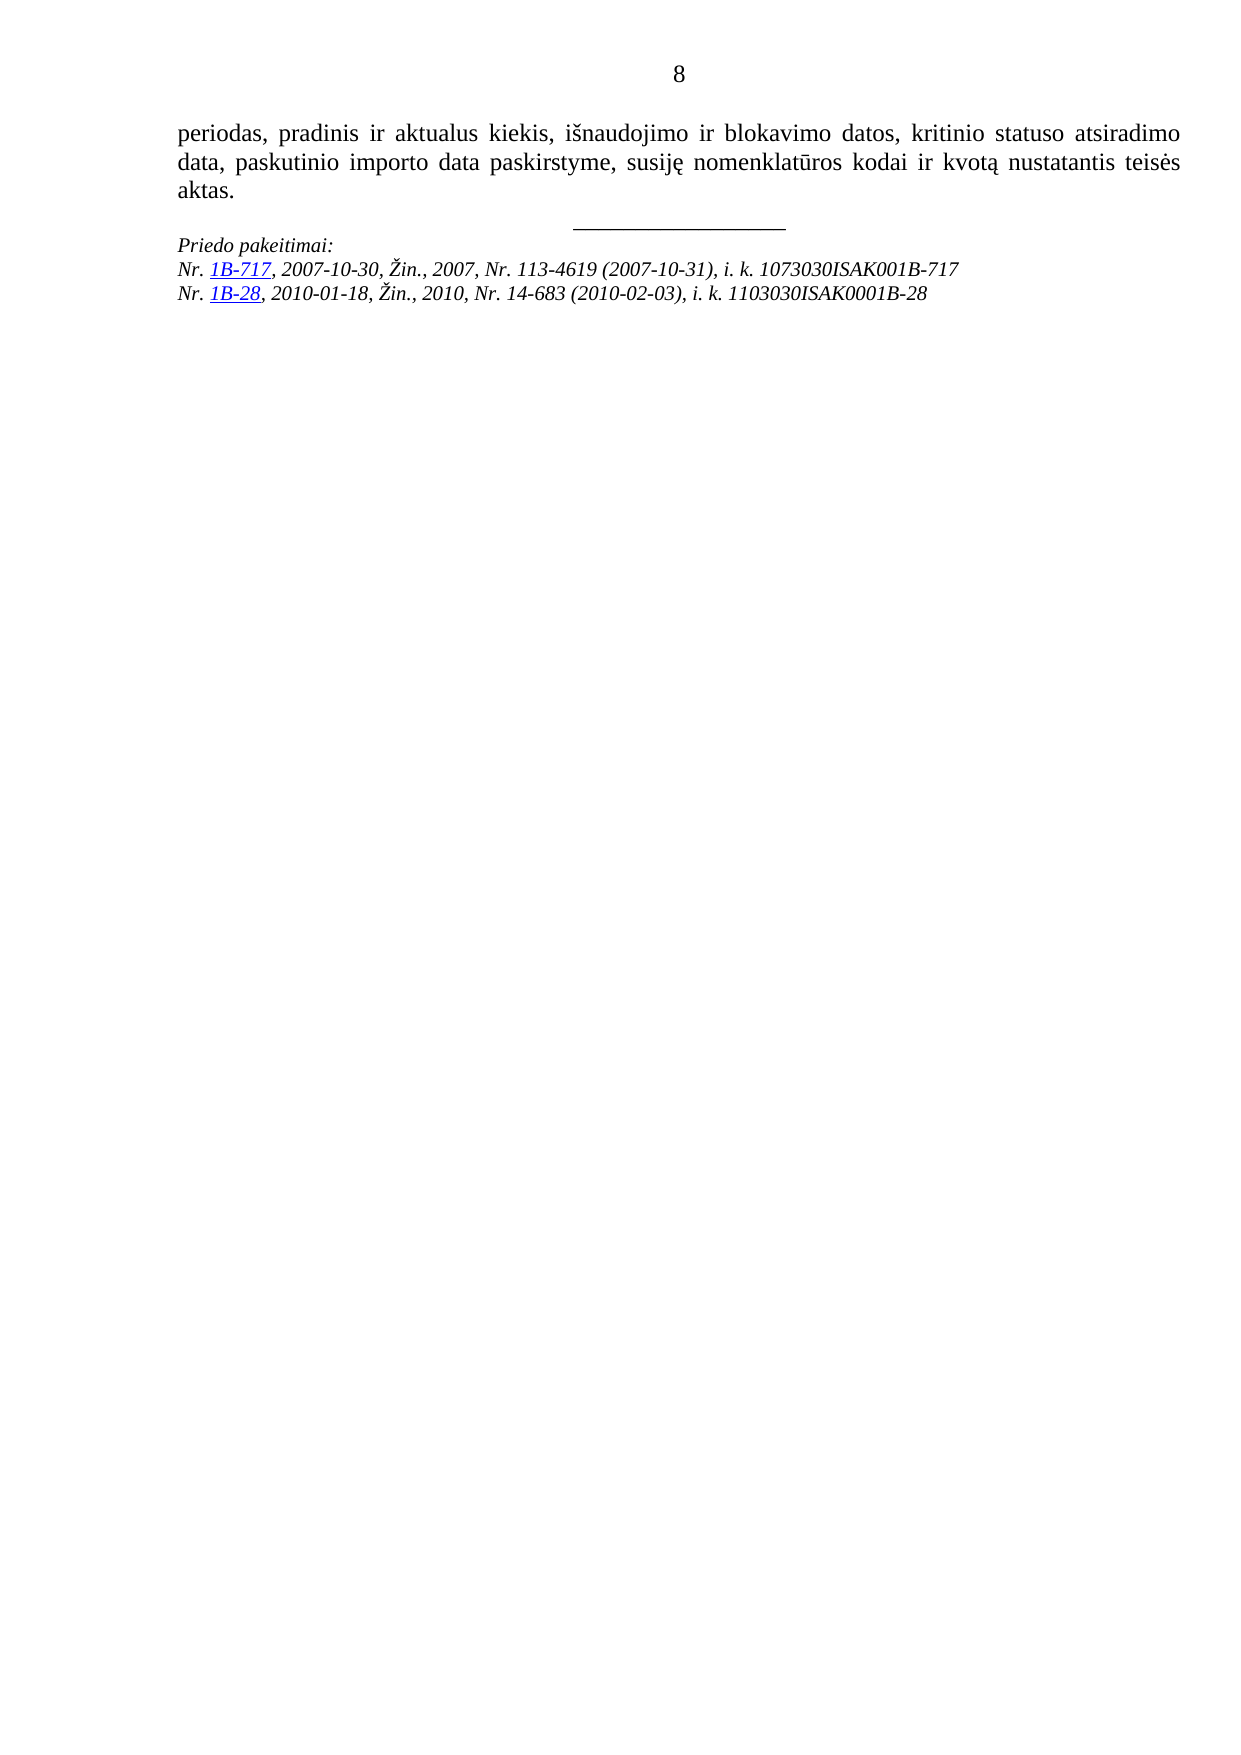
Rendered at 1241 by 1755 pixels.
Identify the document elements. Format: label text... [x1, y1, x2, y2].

text Nr. 1B-717, 2007-10-30, Žin., 2007, Nr. 113-4619 (2007-10-31), i. k. 1073030ISAK001B-717 [177, 257, 1181, 281]
text Nr. 1B-28, 2010-01-18, Žin., 2010, Nr. 14-683 (2010-02-03), i. k. 1103030ISAK0001B-28 [177, 281, 1181, 305]
text Priedo pakeitimai: [177, 233, 1181, 257]
text _________________ [177, 204, 1181, 233]
text periodas, pradinis ir aktualus kiekis, išnaudojimo ir blokavimo datos, kritinio statuso atsiradimo data, paskutinio importo data paskirstyme, susiję nomenklatūros kodai ir kvotą nustatantis teisės aktas. [177, 118, 1181, 204]
